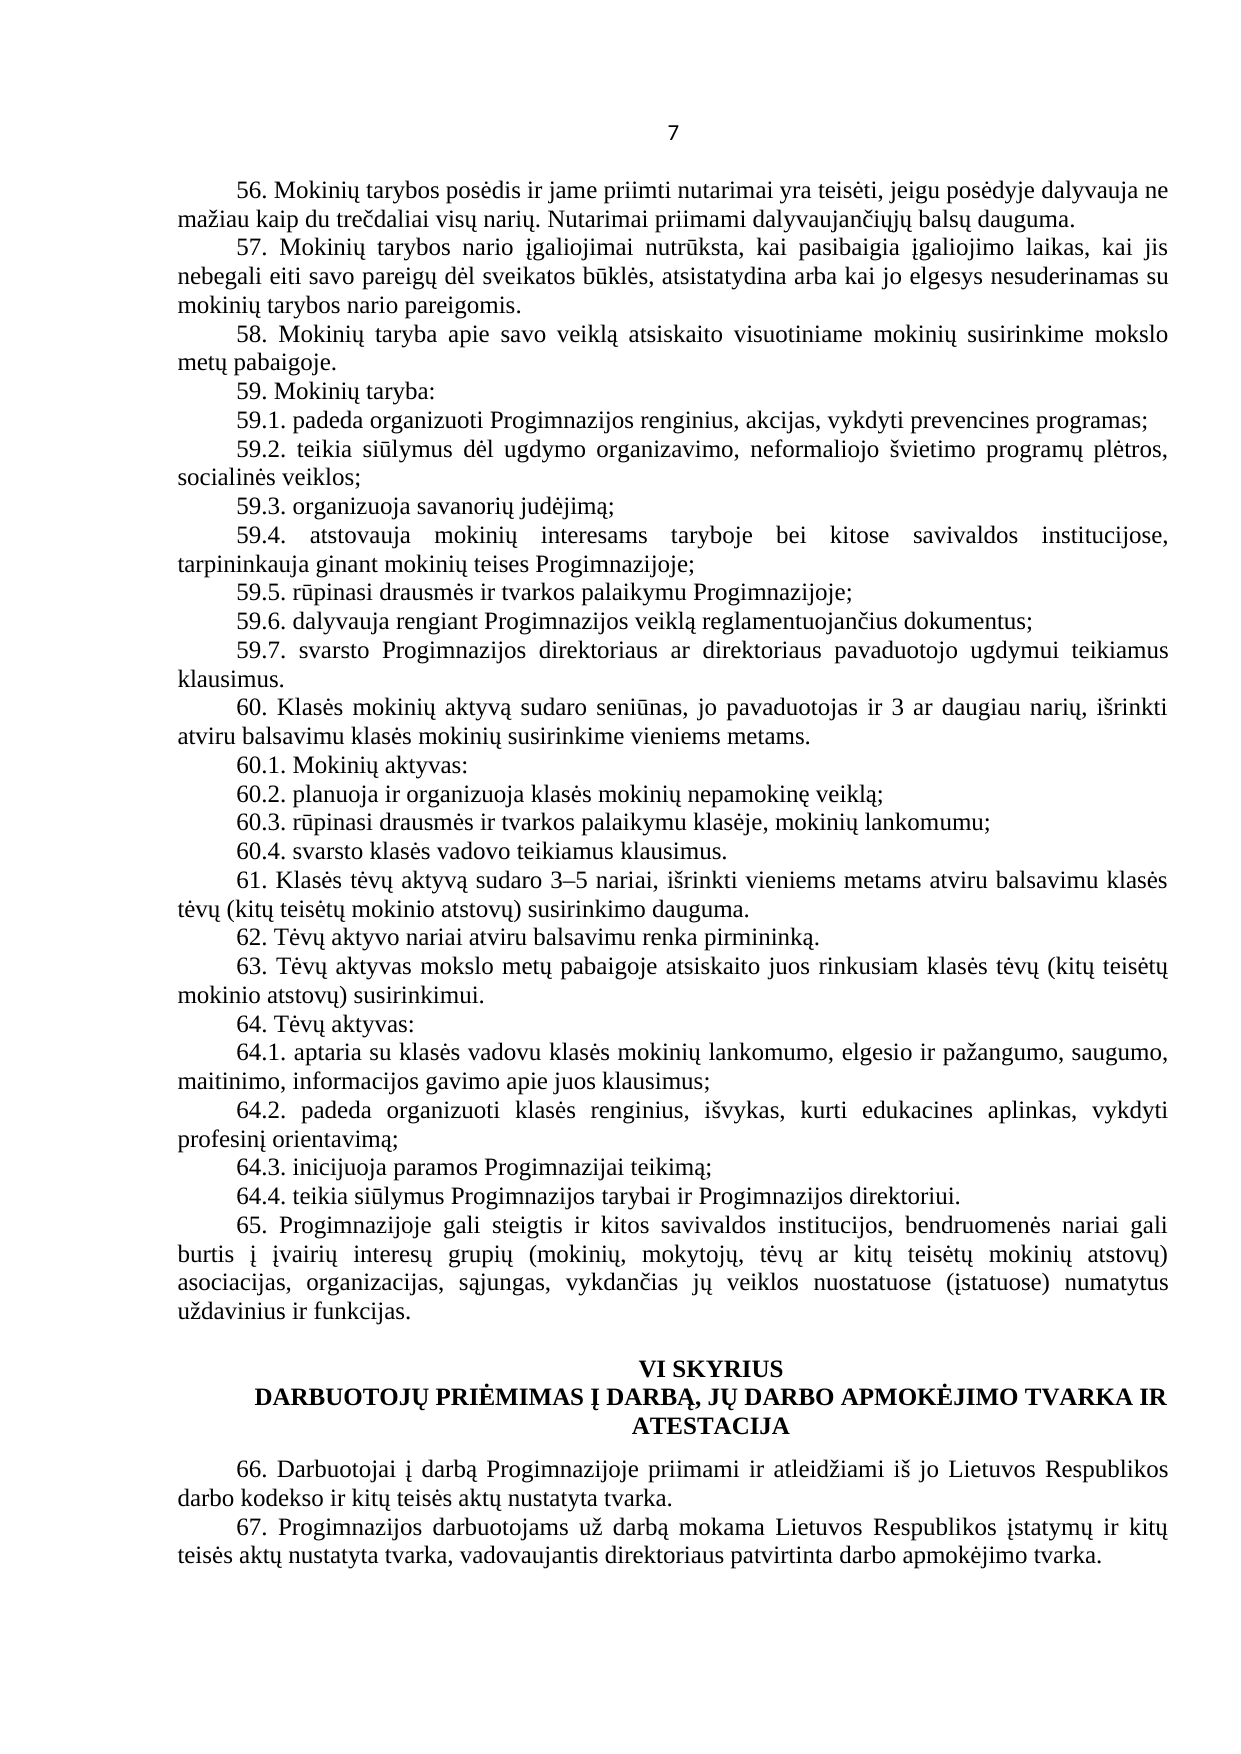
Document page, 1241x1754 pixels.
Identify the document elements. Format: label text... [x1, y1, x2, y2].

text 64. Tėvų aktyvas: [177, 1009, 1169, 1037]
text 60. Klasės mokinių aktyvą sudaro seniūnas, jo pavaduotojas ir 3 ar daugiau narių, išrinkti atviru balsavimu klasės mokinių susirinkime vieniems metams. [177, 692, 1169, 750]
text 59.2. teikia siūlymus dėl ugdymo organizavimo, neformaliojo švietimo programų plėtros, socialinės veiklos; [177, 434, 1169, 491]
text 62. Tėvų aktyvo nariai atviru balsavimu renka pirmininką. [177, 922, 1169, 951]
text 63. Tėvų aktyvas mokslo metų pabaigoje atsiskaito juos rinkusiam klasės tėvų (kitų teisėtų mokinio atstovų) susirinkimui. [177, 951, 1169, 1009]
text 60.2. planuoja ir organizuoja klasės mokinių nepamokinę veiklą; [177, 779, 1169, 807]
text 56. Mokinių tarybos posėdis ir jame priimti nutarimai yra teisėti, jeigu posėdyje dalyvauja ne mažiau kaip du trečdaliai visų narių. Nutarimai priimami dalyvaujančiųjų balsų dauguma. [177, 175, 1169, 232]
text 66. Darbuotojai į darbą Progimnazijoje priimami ir atleidžiami iš jo Lietuvos Respublikos darbo kodekso ir kitų teisės aktų nustatyta tvarka. [177, 1454, 1169, 1512]
text 60.4. svarsto klasės vadovo teikiamus klausimus. [177, 836, 1169, 865]
text 57. Mokinių tarybos nario įgaliojimai nutrūksta, kai pasibaigia įgaliojimo laikas, kai jis nebegali eiti savo pareigų dėl sveikatos būklės, atsistatydina arba kai jo elgesys nesuderinamas su mokinių tarybos nario pareigomis. [177, 232, 1169, 319]
text VI SKYRIUS [252, 1354, 1169, 1382]
text DARBUOTOJŲ PRIĖMIMAS Į DARBĄ, JŲ DARBO APMOKĖJIMO TVARKA IR ATESTACIJA [252, 1382, 1169, 1440]
text 64.1. aptaria su klasės vadovu klasės mokinių lankomumo, elgesio ir pažangumo, saugumo, maitinimo, informacijos gavimo apie juos klausimus; [177, 1037, 1169, 1095]
text 65. Progimnazijoje gali steigtis ir kitos savivaldos institucijos, bendruomenės nariai gali burtis į įvairių interesų grupių (mokinių, mokytojų, tėvų ar kitų teisėtų mokinių atstovų) asociacijas, organizacijas, sąjungas, vykdančias jų veiklos nuostatuose (įstatuose) numatytus uždavinius ir funkcijas. [177, 1210, 1169, 1325]
text 59.4. atstovauja mokinių interesams taryboje bei kitose savivaldos institucijose, tarpininkauja ginant mokinių teises Progimnazijoje; [177, 520, 1169, 577]
text 59.1. padeda organizuoti Progimnazijos renginius, akcijas, vykdyti prevencines programas; [177, 405, 1169, 434]
text 64.2. padeda organizuoti klasės renginius, išvykas, kurti edukacines aplinkas, vykdyti profesinį orientavimą; [177, 1095, 1169, 1152]
text 61. Klasės tėvų aktyvą sudaro 3–5 nariai, išrinkti vieniems metams atviru balsavimu klasės tėvų (kitų teisėtų mokinio atstovų) susirinkimo dauguma. [177, 865, 1169, 922]
text 64.3. inicijuoja paramos Progimnazijai teikimą; [177, 1152, 1169, 1181]
text 59.6. dalyvauja rengiant Progimnazijos veiklą reglamentuojančius dokumentus; [177, 606, 1169, 635]
text 60.1. Mokinių aktyvas: [177, 750, 1169, 779]
text 67. Progimnazijos darbuotojams už darbą mokama Lietuvos Respublikos įstatymų ir kitų teisės aktų nustatyta tvarka, vadovaujantis direktoriaus patvirtinta darbo apmokėjimo tvarka. [177, 1512, 1169, 1569]
text 58. Mokinių taryba apie savo veiklą atsiskaito visuotiniame mokinių susirinkime mokslo metų pabaigoje. [177, 319, 1169, 376]
text 60.3. rūpinasi drausmės ir tvarkos palaikymu klasėje, mokinių lankomumu; [177, 807, 1169, 836]
text 59. Mokinių taryba: [177, 376, 1169, 405]
text 64.4. teikia siūlymus Progimnazijos tarybai ir Progimnazijos direktoriui. [177, 1181, 1169, 1210]
text 59.3. organizuoja savanorių judėjimą; [177, 491, 1169, 520]
text 59.5. rūpinasi drausmės ir tvarkos palaikymu Progimnazijoje; [177, 577, 1169, 606]
text 59.7. svarsto Progimnazijos direktoriaus ar direktoriaus pavaduotojo ugdymui teikiamus klausimus. [177, 635, 1169, 692]
